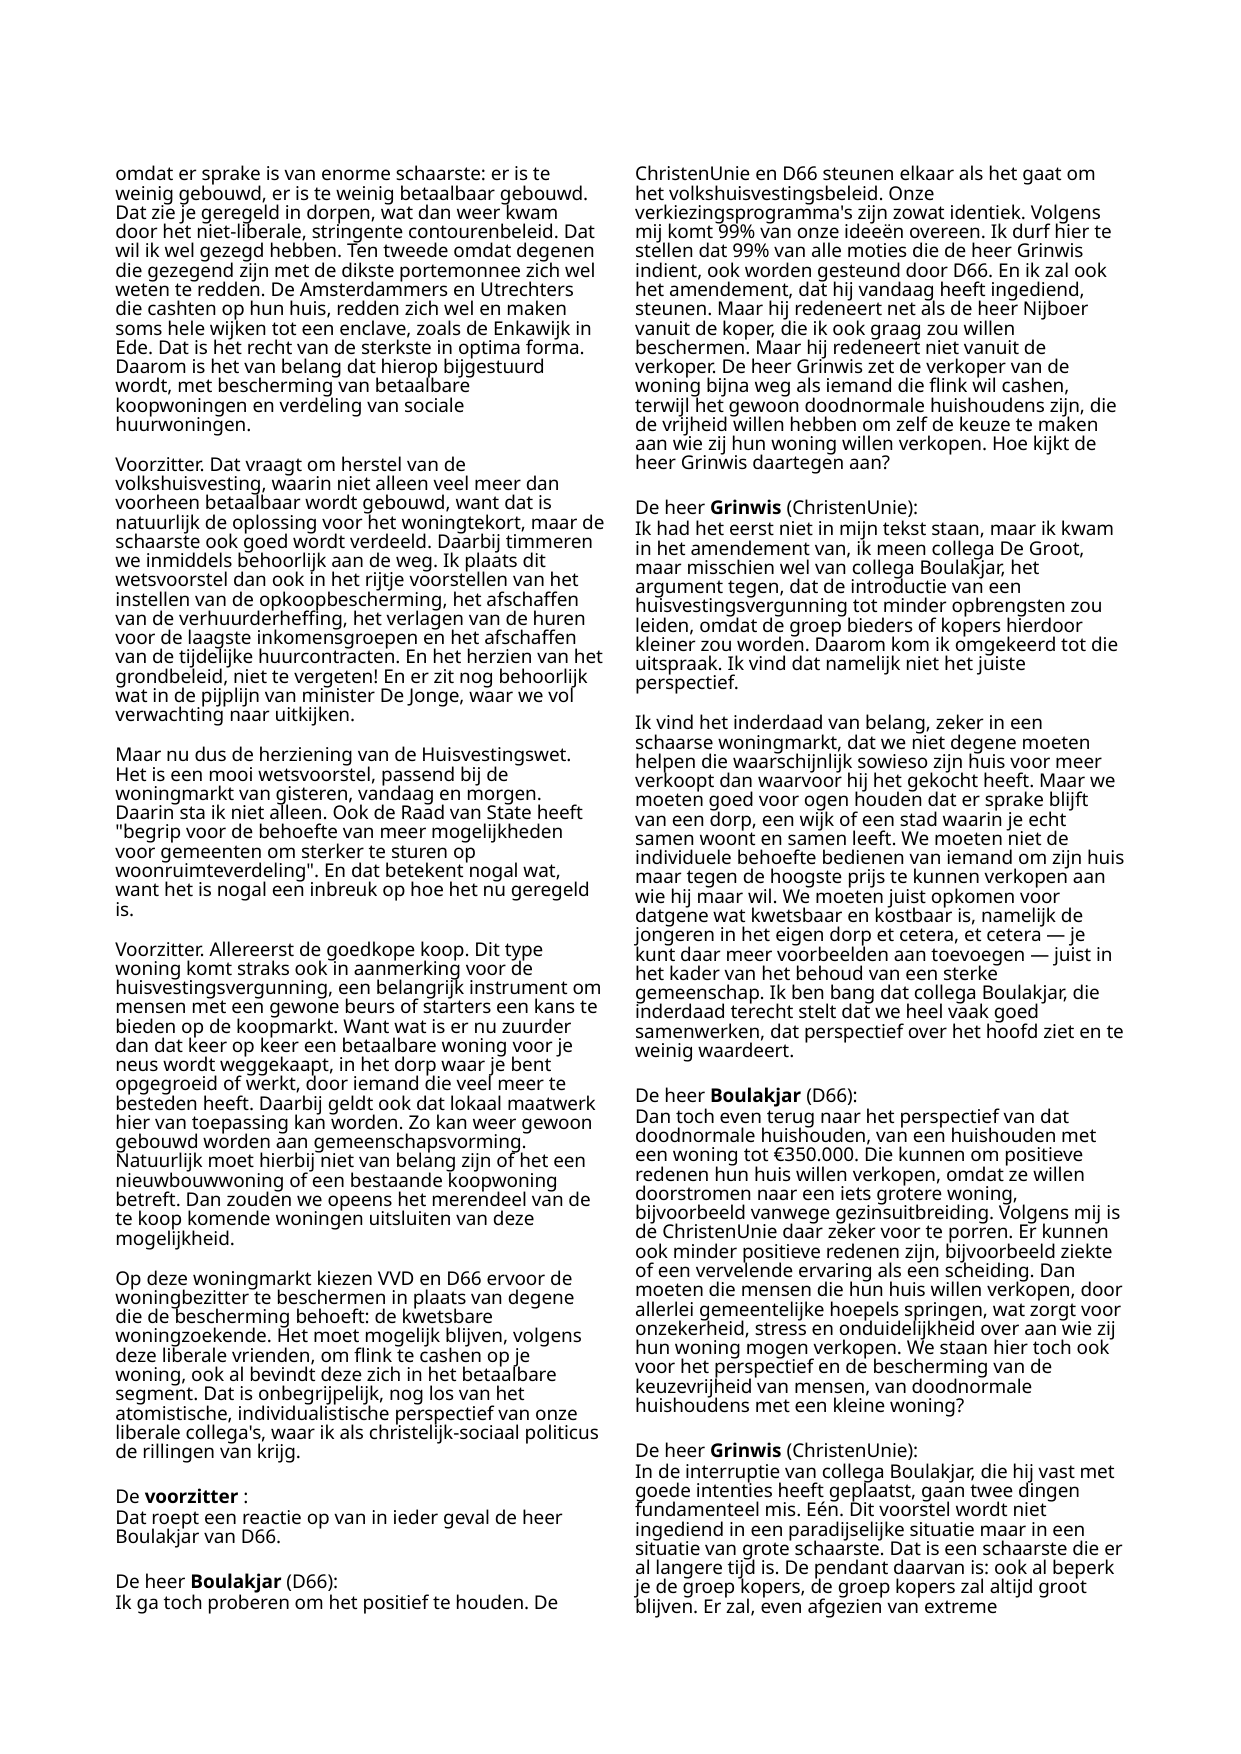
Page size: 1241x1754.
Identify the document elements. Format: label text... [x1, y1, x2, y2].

text De heer Grinwis (ChristenUnie): [635, 1437, 1125, 1463]
text In de interruptie van collega Boulakjar, die hij vast met goede intenties heeft geplaatst, gaan twee dingen fundamenteel mis. Eén. Dit voorstel wordt niet ingediend in een paradijselijke situatie maar in een situatie van grote schaarste. Dat is een schaarste die er al langere tijd is. De pendant daarvan is: ook al beperk je de groep kopers, de groep kopers zal altijd groot blijven. Er zal, even afgezien van extreme [635, 1463, 1125, 1617]
text Dan toch even terug naar het perspectief van dat doodnormale huishouden, van een huishouden met een woning tot €350.000. Die kunnen om positieve redenen hun huis willen verkopen, omdat ze willen doorstromen naar een iets grotere woning, bijvoorbeeld vanwege gezinsuitbreiding. Volgens mij is de ChristenUnie daar zeker voor te porren. Er kunnen ook minder positieve redenen zijn, bijvoorbeeld ziekte of een vervelende ervaring als een scheiding. Dan moeten die mensen die hun huis willen verkopen, door allerlei gemeentelijke hoepels springen, wat zorgt voor onzekerheid, stress en onduidelijkheid over aan wie zij hun woning mogen verkopen. We staan hier toch ook voor het perspectief en de bescherming van de keuzevrijheid van mensen, van doodnormale huishoudens met een kleine woning? [635, 1108, 1125, 1416]
text omdat er sprake is van enorme schaarste: er is te weinig gebouwd, er is te weinig betaalbaar gebouwd. Dat zie je geregeld in dorpen, wat dan weer kwam door het niet-liberale, stringente contourenbeleid. Dat wil ik wel gezegd hebben. Ten tweede omdat degenen die gezegend zijn met de dikste portemonnee zich wel weten te redden. De Amsterdammers en Utrechters die cashten op hun huis, redden zich wel en maken soms hele wijken tot een enclave, zoals de Enkawijk in Ede. Dat is het recht van de sterkste in optima forma. Daarom is het van belang dat hierop bijgestuurd wordt, met bescherming van betaalbare koopwoningen en verdeling van sociale huurwoningen. [115, 165, 605, 435]
text Voorzitter. Allereerst de goedkope koop. Dit type woning komt straks ook in aanmerking voor de huisvestingsvergunning, een belangrijk instrument om mensen met een gewone beurs of starters een kans te bieden op de koopmarkt. Want wat is er nu zuurder dan dat keer op keer een betaalbare woning voor je neus wordt weggekaapt, in het dorp waar je bent opgegroeid of werkt, door iemand die veel meer te besteden heeft. Daarbij geldt ook dat lokaal maatwerk hier van toepassing kan worden. Zo kan weer gewoon gebouwd worden aan gemeenschapsvorming. Natuurlijk moet hierbij niet van belang zijn of het een nieuwbouwwoning of een bestaande koopwoning betreft. Dan zouden we opeens het merendeel van de te koop komende woningen uitsluiten van deze mogelijkheid. [115, 941, 605, 1249]
text Ik had het eerst niet in mijn tekst staan, maar ik kwam in het amendement van, ik meen collega De Groot, maar misschien wel van collega Boulakjar, het argument tegen, dat de introductie van een huisvestingsvergunning tot minder opbrengsten zou leiden, omdat de groep bieders of kopers hierdoor kleiner zou worden. Daarom kom ik omgekeerd tot die uitspraak. Ik vind dat namelijk niet het juiste perspectief. [635, 520, 1125, 694]
text Dat roept een reactie op van in ieder geval de heer Boulakjar van D66. [115, 1509, 605, 1547]
text De voorzitter : [115, 1483, 605, 1509]
text Voorzitter. Dat vraagt om herstel van de volkshuisvesting, waarin niet alleen veel meer dan voorheen betaalbaar wordt gebouwd, want dat is natuurlijk de oplossing voor het woningtekort, maar de schaarste ook goed wordt verdeeld. Daarbij timmeren we inmiddels behoorlijk aan de weg. Ik plaats dit wetsvoorstel dan ook in het rijtje voorstellen van het instellen van de opkoopbescherming, het afschaffen van de verhuurderheffing, het verlagen van de huren voor de laagste inkomensgroepen en het afschaffen van de tijdelijke huurcontracten. En het herzien van het grondbeleid, niet te vergeten! En er zit nog behoorlijk wat in de pijplijn van minister De Jonge, waar we vol verwachting naar uitkijken. [115, 456, 605, 726]
text Ik ga toch proberen om het positief te houden. De [115, 1594, 605, 1613]
text Ik vind het inderdaad van belang, zeker in een schaarse woningmarkt, dat we niet degene moeten helpen die waarschijnlijk sowieso zijn huis voor meer verkoopt dan waarvoor hij het gekocht heeft. Maar we moeten goed voor ogen houden dat er sprake blijft van een dorp, een wijk of een stad waarin je echt samen woont en samen leeft. We moeten niet de individuele behoefte bedienen van iemand om zijn huis maar tegen de hoogste prijs te kunnen verkopen aan wie hij maar wil. We moeten juist opkomen voor datgene wat kwetsbaar en kostbaar is, namelijk de jongeren in het eigen dorp et cetera, et cetera — je kunt daar meer voorbeelden aan toevoegen — juist in het kader van het behoud van een sterke gemeenschap. Ik ben bang dat collega Boulakjar, die inderdaad terecht stelt dat we heel vaak goed samenwerken, dat perspectief over het hoofd ziet en te weinig waardeert. [635, 714, 1125, 1061]
text De heer Boulakjar (D66): [115, 1568, 605, 1594]
text De heer Grinwis (ChristenUnie): [635, 494, 1125, 520]
text De heer Boulakjar (D66): [635, 1082, 1125, 1108]
text Op deze woningmarkt kiezen VVD en D66 ervoor de woningbezitter te beschermen in plaats van degene die de bescherming behoeft: de kwetsbare woningzoekende. Het moet mogelijk blijven, volgens deze liberale vrienden, om flink te cashen op je woning, ook al bevindt deze zich in het betaalbare segment. Dat is onbegrijpelijk, nog los van het atomistische, individualistische perspectief van onze liberale collega's, waar ik als christelijk-sociaal politicus de rillingen van krijg. [115, 1269, 605, 1462]
text ChristenUnie en D66 steunen elkaar als het gaat om het volkshuisvestingsbeleid. Onze verkiezingsprogramma's zijn zowat identiek. Volgens mij komt 99% van onze ideeën overeen. Ik durf hier te stellen dat 99% van alle moties die de heer Grinwis indient, ook worden gesteund door D66. En ik zal ook het amendement, dat hij vandaag heeft ingediend, steunen. Maar hij redeneert net als de heer Nijboer vanuit de koper, die ik ook graag zou willen beschermen. Maar hij redeneert niet vanuit de verkoper. De heer Grinwis zet de verkoper van de woning bijna weg als iemand die flink wil cashen, terwijl het gewoon doodnormale huishoudens zijn, die de vrijheid willen hebben om zelf de keuze te maken aan wie zij hun woning willen verkopen. Hoe kijkt de heer Grinwis daartegen aan? [635, 165, 1125, 474]
text Maar nu dus de herziening van de Huisvestingswet. Het is een mooi wetsvoorstel, passend bij de woningmarkt van gisteren, vandaag en morgen. Daarin sta ik niet alleen. Ook de Raad van State heeft "begrip voor de behoefte van meer mogelijkheden voor gemeenten om sterker te sturen op woonruimteverdeling". En dat betekent nogal wat, want het is nogal een inbreuk op hoe het nu geregeld is. [115, 746, 605, 920]
